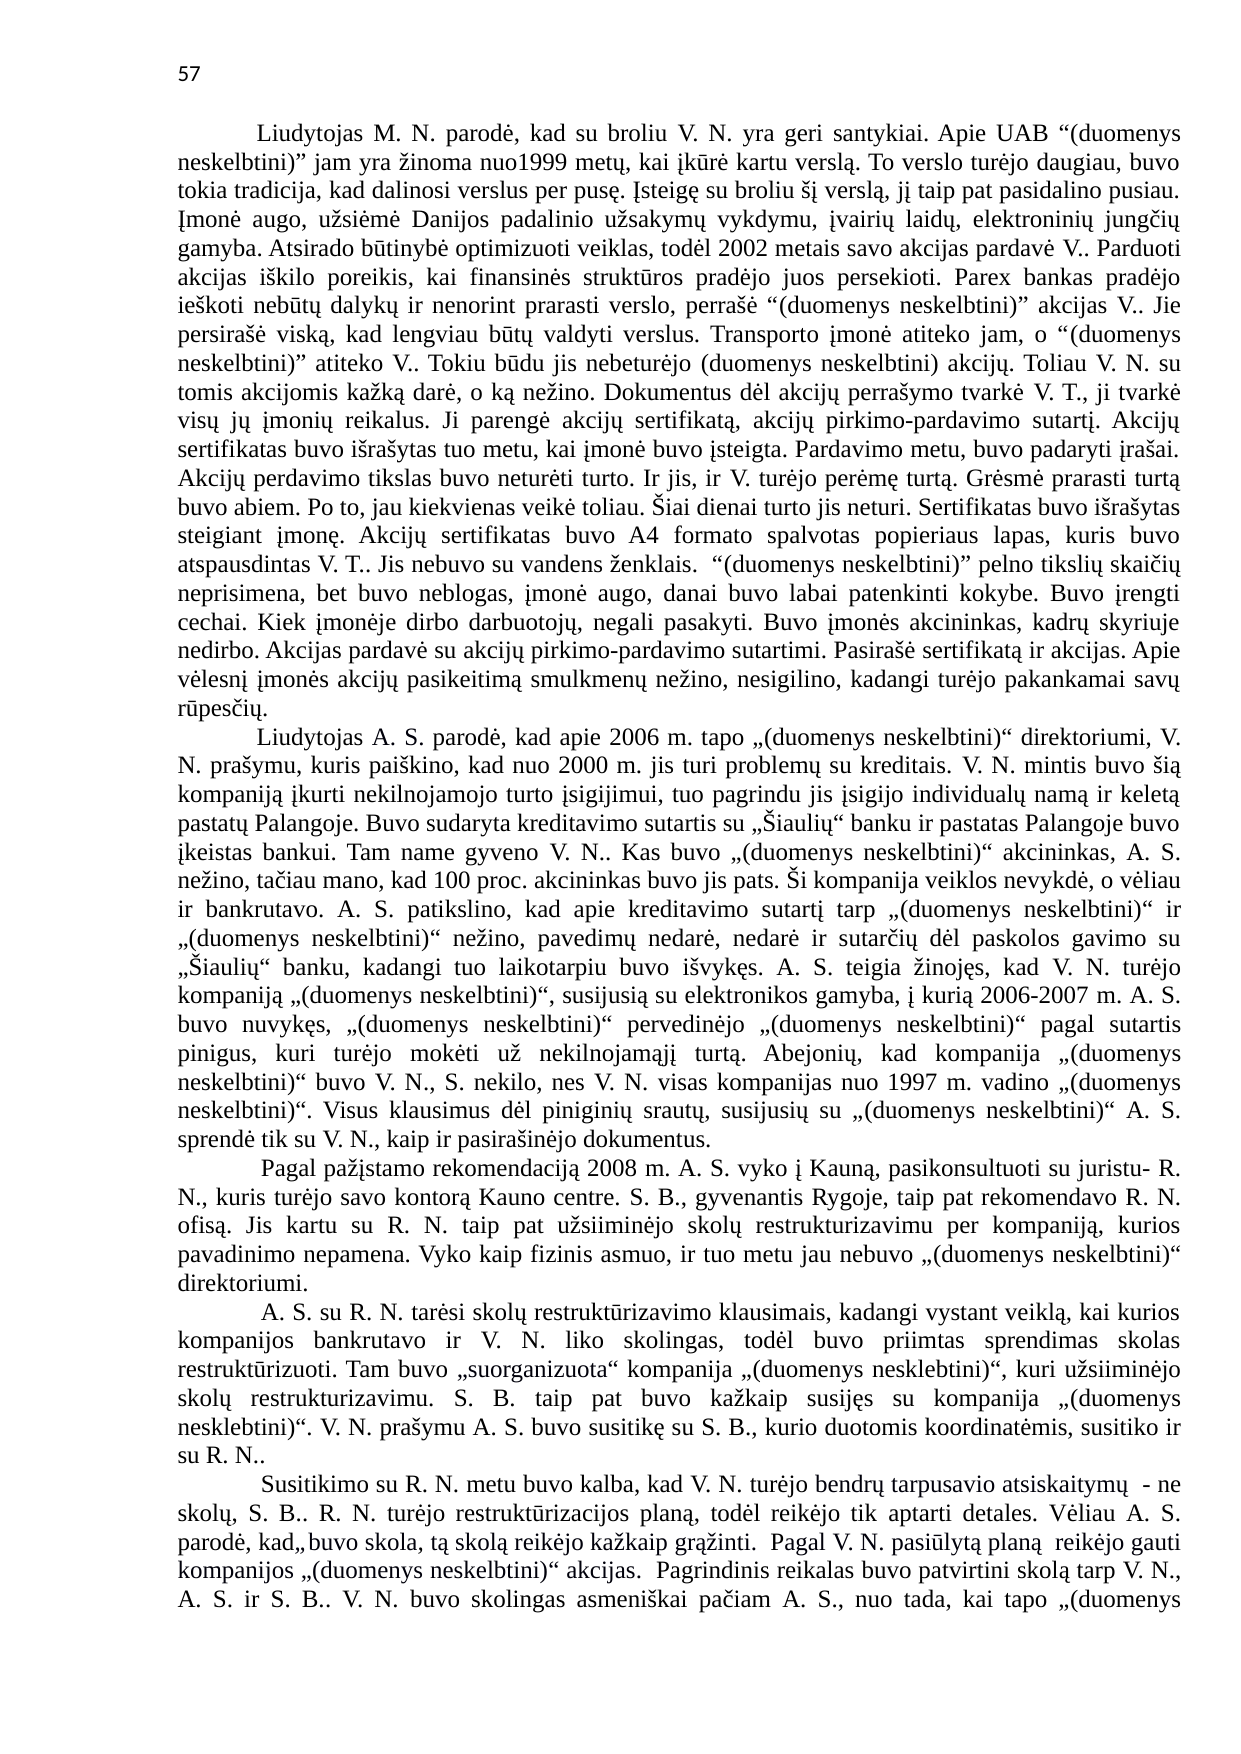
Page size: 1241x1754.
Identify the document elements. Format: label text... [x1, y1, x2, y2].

text Susitikimo su R. N. metu buvo kalba, kad V. N. turėjo bendrų tarpusavio atsiskaitymų - ne skolų, S. B.. R. N. turėjo restruktūrizacijos planą, todėl reikėjo tik aptarti detales. Vėliau A. S. parodė, kad„buvo skola, tą skolą reikėjo kažkaip grąžinti. Pagal V. N. pasiūlytą planą reikėjo gauti kompanijos „(duomenys neskelbtini)“ akcijas. Pagrindinis reikalas buvo patvirtini skolą tarp V. N., A. S. ir S. B.. V. N. buvo skolingas asmeniškai pačiam A. S., nuo tada, kai tapo „(duomenys [177, 1469, 1181, 1613]
text A. S. su R. N. tarėsi skolų restruktūrizavimo klausimais, kadangi vystant veiklą, kai kurios kompanijos bankrutavo ir V. N. liko skolingas, todėl buvo priimtas sprendimas skolas restruktūrizuoti. Tam buvo „suorganizuota“ kompanija „(duomenys nesklebtini)“, kuri užsiiminėjo skolų restrukturizavimu. S. B. taip pat buvo kažkaip susijęs su kompanija „(duomenys nesklebtini)“. V. N. prašymu A. S. buvo susitikę su S. B., kurio duotomis koordinatėmis, susitiko ir su R. N.. [177, 1297, 1181, 1469]
text Liudytojas A. S. parodė, kad apie 2006 m. tapo „(duomenys neskelbtini)“ direktoriumi, V. N. prašymu, kuris paiškino, kad nuo 2000 m. jis turi problemų su kreditais. V. N. mintis buvo šią kompaniją įkurti nekilnojamojo turto įsigijimui, tuo pagrindu jis įsigijo individualų namą ir keletą pastatų Palangoje. Buvo sudaryta kreditavimo sutartis su „Šiaulių“ banku ir pastatas Palangoje buvo įkeistas bankui. Tam name gyveno V. N.. Kas buvo „(duomenys neskelbtini)“ akcininkas, A. S. nežino, tačiau mano, kad 100 proc. akcininkas buvo jis pats. Ši kompanija veiklos nevykdė, o vėliau ir bankrutavo. A. S. patikslino, kad apie kreditavimo sutartį tarp „(duomenys neskelbtini)“ ir „(duomenys neskelbtini)“ nežino, pavedimų nedarė, nedarė ir sutarčių dėl paskolos gavimo su „Šiaulių“ banku, kadangi tuo laikotarpiu buvo išvykęs. A. S. teigia žinojęs, kad V. N. turėjo kompaniją „(duomenys neskelbtini)“, susijusią su elektronikos gamyba, į kurią 2006-2007 m. A. S. buvo nuvykęs, „(duomenys neskelbtini)“ pervedinėjo „(duomenys neskelbtini)“ pagal sutartis pinigus, kuri turėjo mokėti už nekilnojamąjį turtą. Abejonių, kad kompanija „(duomenys neskelbtini)“ buvo V. N., S. nekilo, nes V. N. visas kompanijas nuo 1997 m. vadino „(duomenys neskelbtini)“. Visus klausimus dėl piniginių srautų, susijusių su „(duomenys neskelbtini)“ A. S. sprendė tik su V. N., kaip ir pasirašinėjo dokumentus. [177, 722, 1181, 1153]
text Liudytojas M. N. parodė, kad su broliu V. N. yra geri santykiai. Apie UAB “(duomenys neskelbtini)” jam yra žinoma nuo1999 metų, kai įkūrė kartu verslą. To verslo turėjo daugiau, buvo tokia tradicija, kad dalinosi verslus per pusę. Įsteigę su broliu šį verslą, jį taip pat pasidalino pusiau. Įmonė augo, užsiėmė Danijos padalinio užsakymų vykdymu, įvairių laidų, elektroninių jungčių gamyba. Atsirado būtinybė optimizuoti veiklas, todėl 2002 metais savo akcijas pardavė V.. Parduoti akcijas iškilo poreikis, kai finansinės struktūros pradėjo juos persekioti. Parex bankas pradėjo ieškoti nebūtų dalykų ir nenorint prarasti verslo, perrašė “(duomenys neskelbtini)” akcijas V.. Jie persirašė viską, kad lengviau būtų valdyti verslus. Transporto įmonė atiteko jam, o “(duomenys neskelbtini)” atiteko V.. Tokiu būdu jis nebeturėjo (duomenys neskelbtini) akcijų. Toliau V. N. su tomis akcijomis kažką darė, o ką nežino. Dokumentus dėl akcijų perrašymo tvarkė V. T., ji tvarkė visų jų įmonių reikalus. Ji parengė akcijų sertifikatą, akcijų pirkimo-pardavimo sutartį. Akcijų sertifikatas buvo išrašytas tuo metu, kai įmonė buvo įsteigta. Pardavimo metu, buvo padaryti įrašai. Akcijų perdavimo tikslas buvo neturėti turto. Ir jis, ir V. turėjo perėmę turtą. Grėsmė prarasti turtą buvo abiem. Po to, jau kiekvienas veikė toliau. Šiai dienai turto jis neturi. Sertifikatas buvo išrašytas steigiant įmonę. Akcijų sertifikatas buvo A4 formato spalvotas popieriaus lapas, kuris buvo atspausdintas V. T.. Jis nebuvo su vandens ženklais. “(duomenys neskelbtini)” pelno tikslių skaičių neprisimena, bet buvo neblogas, įmonė augo, danai buvo labai patenkinti kokybe. Buvo įrengti cechai. Kiek įmonėje dirbo darbuotojų, negali pasakyti. Buvo įmonės akcininkas, kadrų skyriuje nedirbo. Akcijas pardavė su akcijų pirkimo-pardavimo sutartimi. Pasirašė sertifikatą ir akcijas. Apie vėlesnį įmonės akcijų pasikeitimą smulkmenų nežino, nesigilino, kadangi turėjo pakankamai savų rūpesčių. [177, 118, 1181, 722]
text Pagal pažįstamo rekomendaciją 2008 m. A. S. vyko į Kauną, pasikonsultuoti su juristu- R. N., kuris turėjo savo kontorą Kauno centre. S. B., gyvenantis Rygoje, taip pat rekomendavo R. N. ofisą. Jis kartu su R. N. taip pat užsiiminėjo skolų restrukturizavimu per kompaniją, kurios pavadinimo nepamena. Vyko kaip fizinis asmuo, ir tuo metu jau nebuvo „(duomenys neskelbtini)“ direktoriumi. [177, 1153, 1181, 1297]
